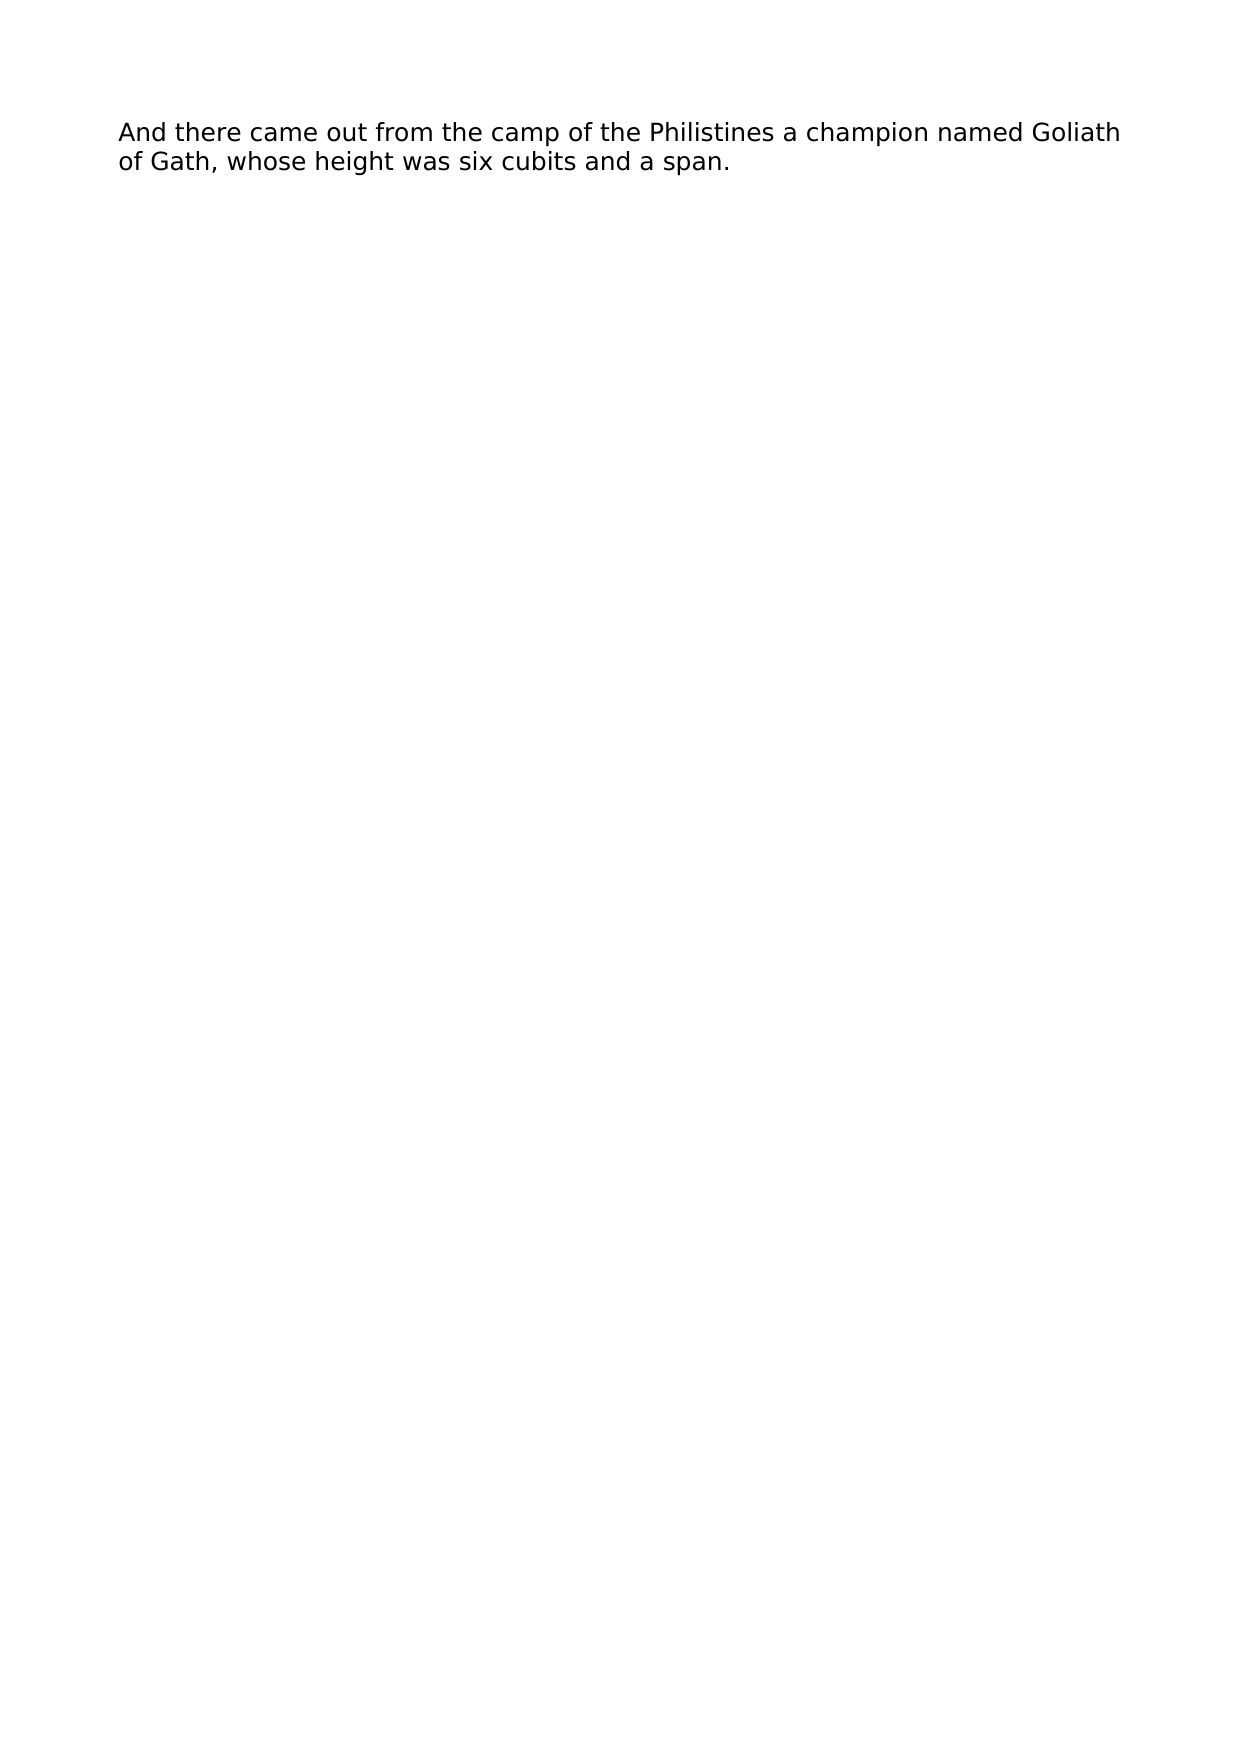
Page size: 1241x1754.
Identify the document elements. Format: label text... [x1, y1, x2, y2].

text And there came out from the camp of the Philistines a champion named Goliath of Gath, whose height was six cubits and a span. [118, 118, 1122, 176]
